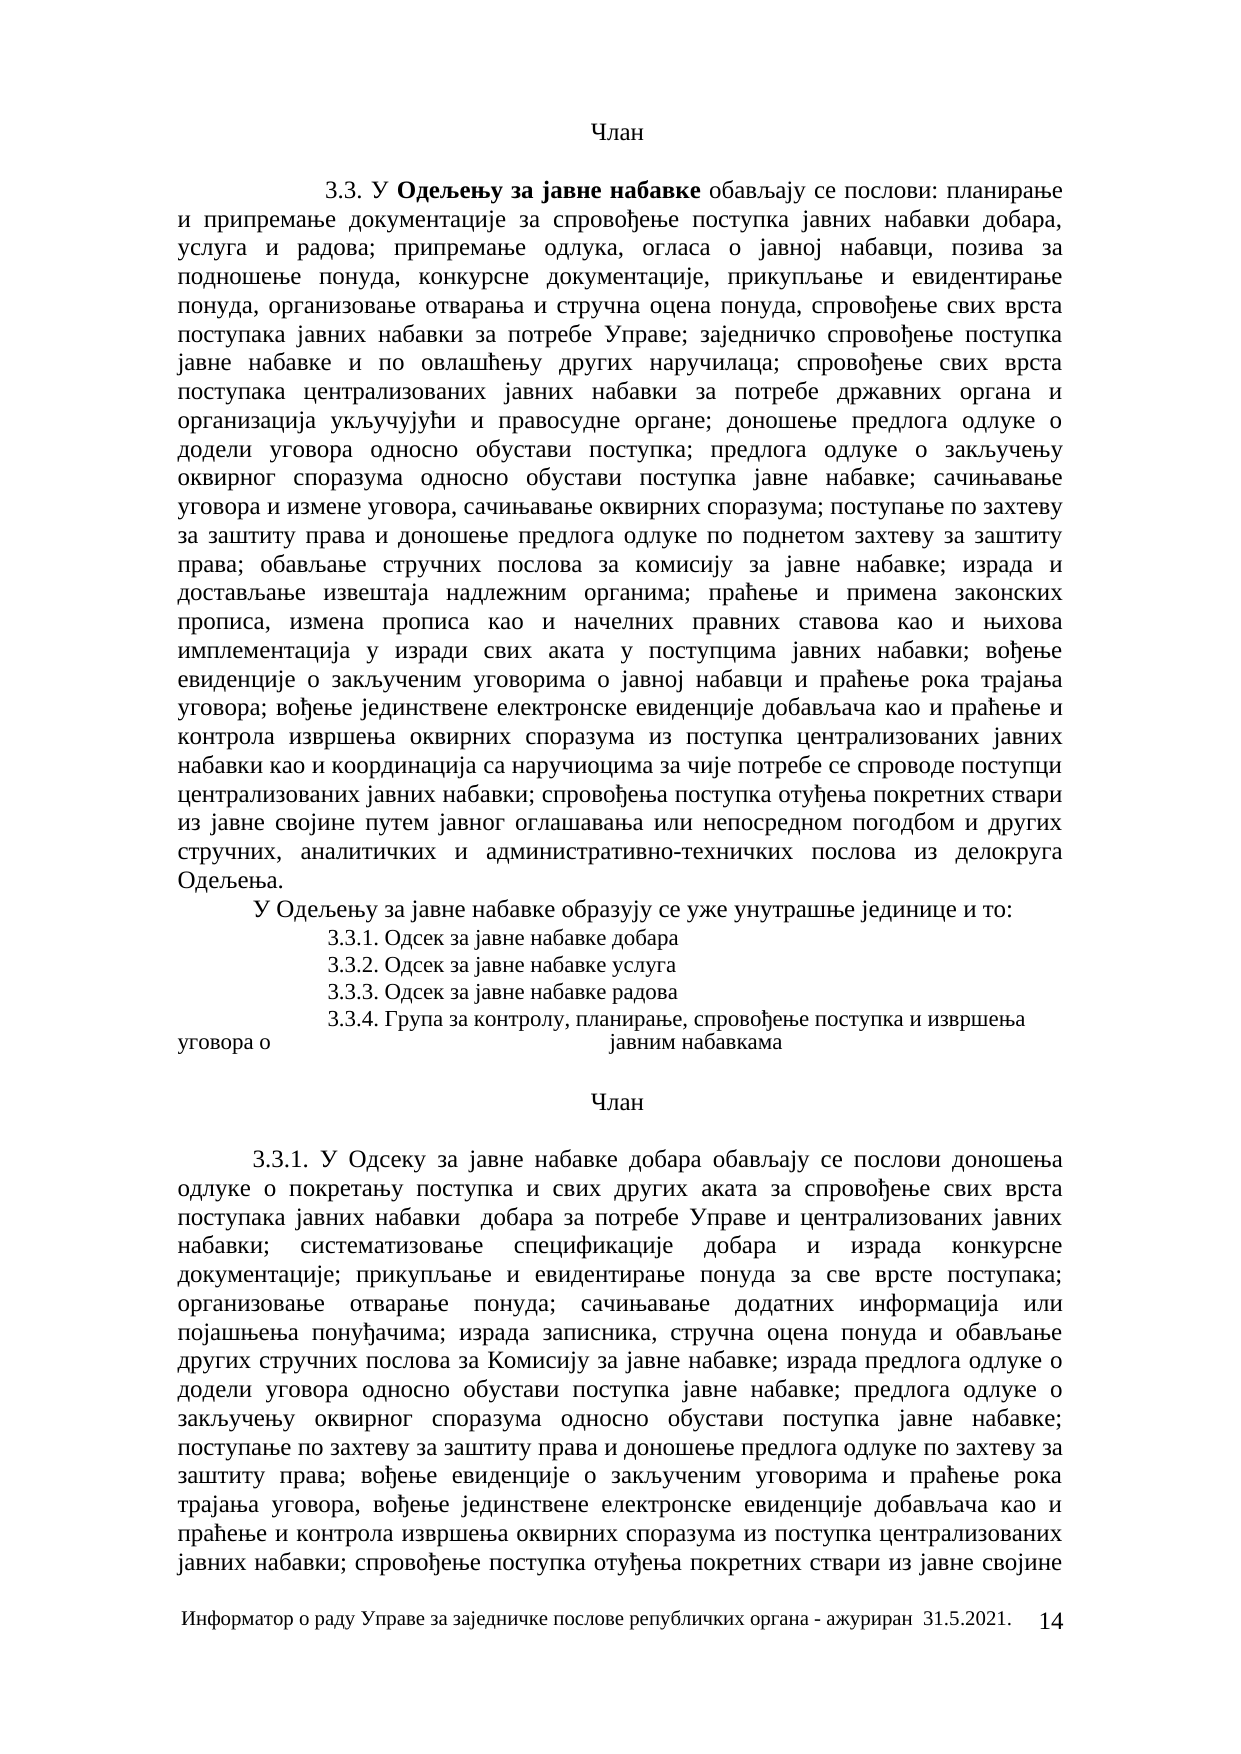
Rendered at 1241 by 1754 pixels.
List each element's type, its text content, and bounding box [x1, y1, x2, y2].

text 3.3.1. Одсек за јавне набавке добара [177, 927, 1063, 949]
text 3.3.2. Одсек за јавне набавке услуга [177, 954, 1063, 977]
text 3.3.4. Група за контролу, планирање, спровођење поступка и извршења уговора о јавним набавкама [177, 1008, 1063, 1054]
text У Одељењу за јавне набавке образују се уже унутрашње јединице и то: [177, 894, 1063, 922]
text 3.3.3. Одсек за јавне набавке радова [177, 981, 1063, 1004]
text 3.3. У Одељењу за јавне набавке обављају се послови: планирање и припремање документације за спровођење поступка јавних набавки добара, услуга и радова; припремање одлука, огласа о јавној набавци, позива за подношење понуда, конкурсне документације, прикупљање и евидентирање понуда, организовање отварања и стручна оцена понуда, спровођење свих врста поступака јавних набавки за потребе Управе; заједничко спровођење поступка јавне набавке и по овлашћењу других наручилаца; спровођење свих врста поступака централизованих јавних набавки за потребе државних органа и организација укључујући и правосудне органе; доношење предлога одлуке о додели уговора односно обустави поступка; предлога одлуке о закључењу оквирног споразума односно обустави поступка јавне набавке; сачињавање уговора и измене уговора, сачињавање оквирних споразума; поступање по захтеву за заштиту права и доношење предлога одлуке по поднетом захтеву за заштиту права; обављање стручних послова за комисију за јавне набавке; израда и достављање извештаја надлежним органима; праћење и примена законских прописа, измена прописа као и начелних правних ставова као и њихова имплементација у изради свих аката у поступцима јавних набавки; вођење евиденције о закљученим уговорима о јавној набавци и праћење рока трајања уговора; вођење јединствене електронске евиденције добављача као и праћење и контрола извршења оквирних споразума из поступка централизованих јавних набавки као и координација са наручиоцима за чије потребе се спроводе поступци централизованих јавних набавки; спровођења поступка отуђења покретних ствари из јавне својине путем јавног оглашавања или непосредном погодбом и других стручних, аналитичких и административно-техничких послова из делокруга Одељења. [177, 175, 1063, 894]
text 3.3.1. У Одсеку за јавне набавке добара обављају се послови доношења одлуке о покретању поступка и свих других аката за спровођење свих врста поступака јавних набавки добара за потребе Управе и централизованих јавних набавки; систематизовање спецификације добара и израда конкурсне документације; прикупљање и евидентирање понуда за све врсте поступака; организовање отварање понуда; сачињавање додатних информација или појашњења понуђачима; израда записника, стручна оцена понуда и обављање других стручних послова за Комисију за јавне набавке; израда предлога одлуке о додели уговора односно обустави поступка јавне набавке; предлога одлуке о закључењу оквирног споразума односно обустави поступка јавне набавке; поступање по захтеву за заштиту права и доношење предлога одлуке по захтеву за заштиту права; вођење евиденције о закљученим уговорима и праћење рока трајања уговора, вођење јединствене електронске евиденције добављача као и праћење и контрола извршења оквирних споразума из поступка централизованих јавних набавки; спровођење поступка отуђења покретних ствари из јавне својине [177, 1144, 1063, 1575]
text Члан [177, 1087, 1063, 1115]
text Члан [177, 117, 1063, 146]
